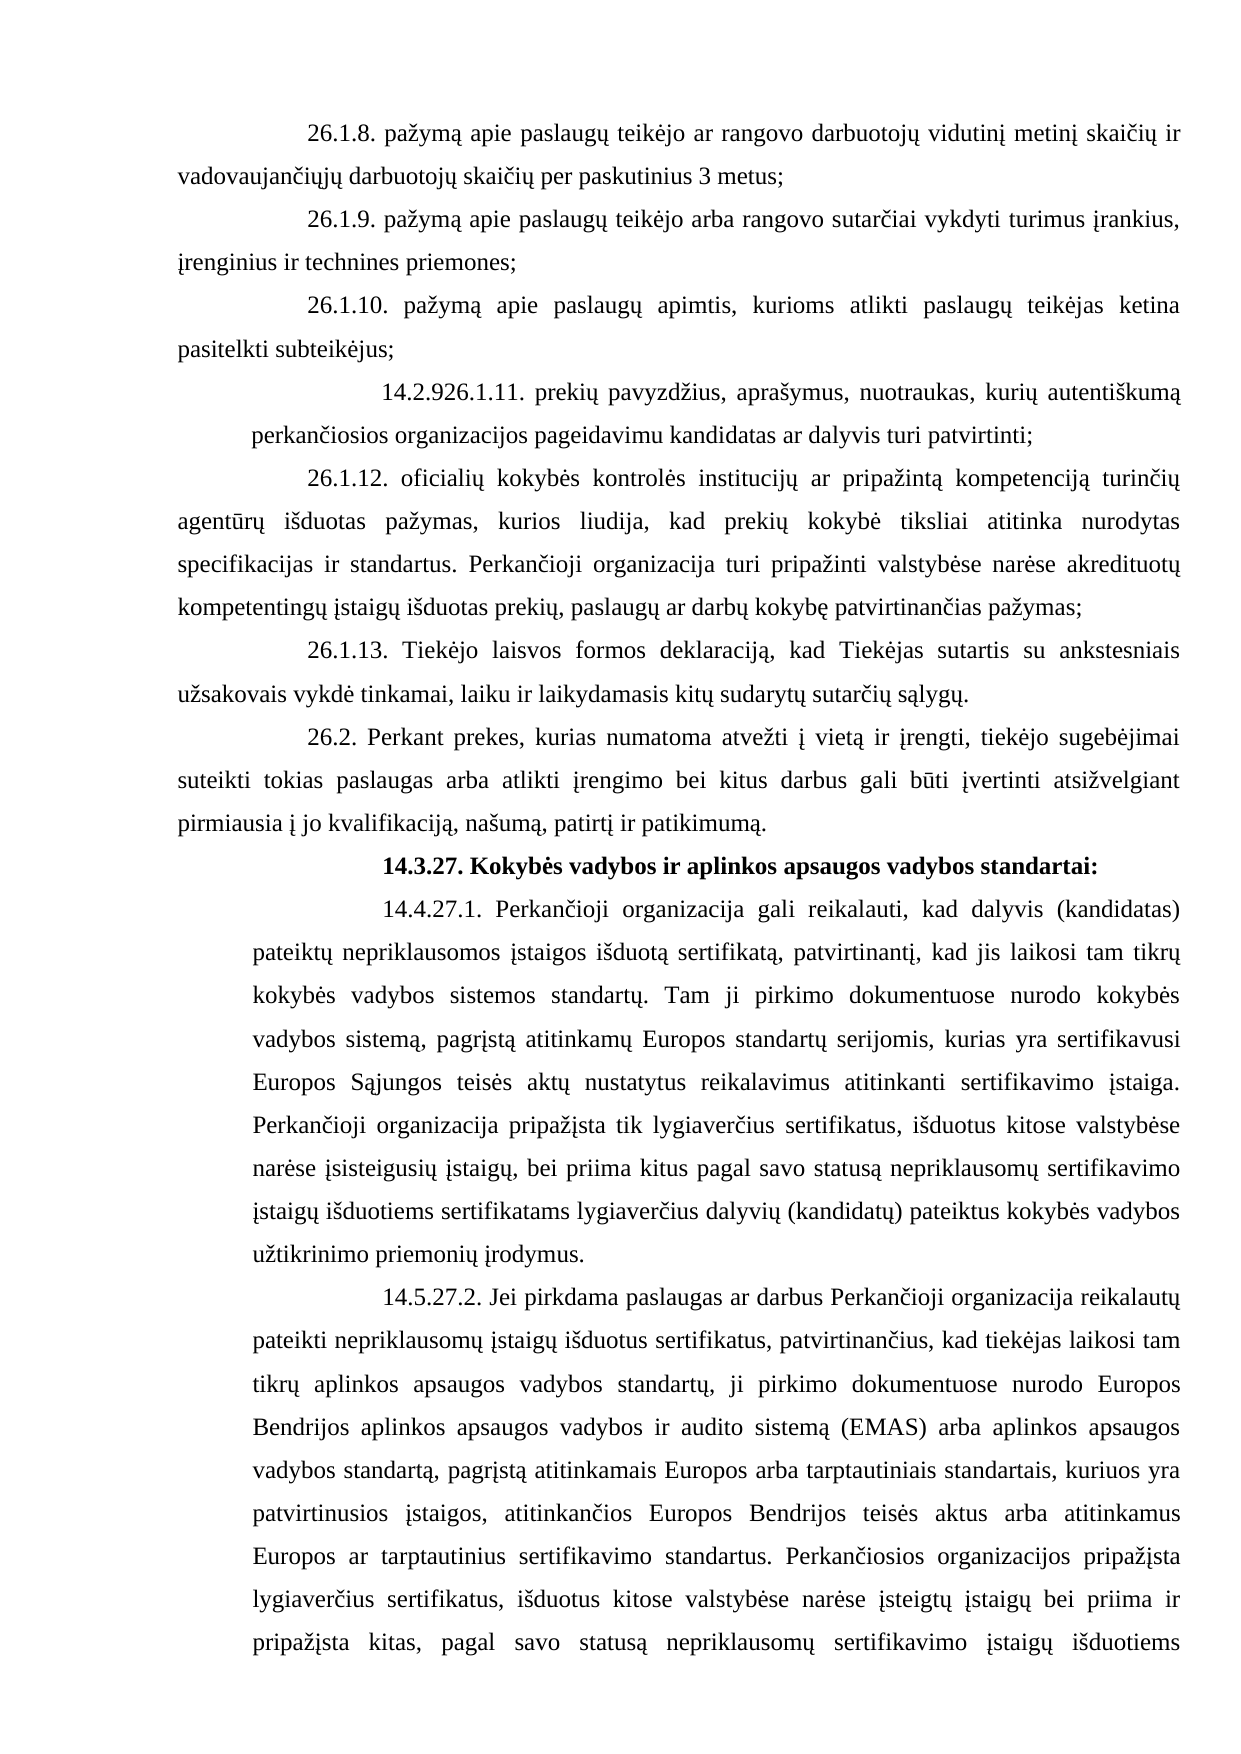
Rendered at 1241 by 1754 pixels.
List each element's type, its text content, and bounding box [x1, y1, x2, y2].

subtitle 26.1.11. prekių pavyzdžius, aprašymus, nuotraukas, kurių autentiškumą perkančiosios organizacijos pageidavimu kandidatas ar dalyvis turi patvirtinti; [177, 377, 1181, 449]
subtitle 27. Kokybės vadybos ir aplinkos apsaugos vadybos standartai: [177, 851, 1181, 880]
subtitle 27.1. Perkančioji organizacija gali reikalauti, kad dalyvis (kandidatas) pateiktų nepriklausomos įstaigos išduotą sertifikatą, patvirtinantį, kad jis laikosi tam tikrų kokybės vadybos sistemos standartų. Tam ji pirkimo dokumentuose nurodo kokybės vadybos sistemą, pagrįstą atitinkamų Europos standartų serijomis, kurias yra sertifikavusi Europos Sąjungos teisės aktų nustatytus reikalavimus atitinkanti sertifikavimo įstaiga. Perkančioji organizacija pripažįsta tik lygiaverčius sertifikatus, išduotus kitose valstybėse narėse įsisteigusių įstaigų, bei priima kitus pagal savo statusą nepriklausomų sertifikavimo įstaigų išduotiems sertifikatams lygiaverčius dalyvių (kandidatų) pateiktus kokybės vadybos užtikrinimo priemonių įrodymus. [177, 894, 1181, 1268]
text 26.1.12. oficialių kokybės kontrolės institucijų ar pripažintą kompetenciją turinčių agentūrų išduotas pažymas, kurios liudija, kad prekių kokybė tiksliai atitinka nurodytas specifikacijas ir standartus. Perkančioji organizacija turi pripažinti valstybėse narėse akredituotų kompetentingų įstaigų išduotas prekių, paslaugų ar darbų kokybę patvirtinančias pažymas; [177, 463, 1181, 621]
text 26.1.9. pažymą apie paslaugų teikėjo arba rangovo sutarčiai vykdyti turimus įrankius, įrenginius ir technines priemones; [177, 204, 1181, 276]
subtitle 27.2. Jei pirkdama paslaugas ar darbus Perkančioji organizacija reikalautų pateikti nepriklausomų įstaigų išduotus sertifikatus, patvirtinančius, kad tiekėjas laikosi tam tikrų aplinkos apsaugos vadybos standartų, ji pirkimo dokumentuose nurodo Europos Bendrijos aplinkos apsaugos vadybos ir audito sistemą (EMAS) arba aplinkos apsaugos vadybos standartą, pagrįstą atitinkamais Europos arba tarptautiniais standartais, kuriuos yra patvirtinusios įstaigos, atitinkančios Europos Bendrijos teisės aktus arba atitinkamus Europos ar tarptautinius sertifikavimo standartus. Perkančiosios organizacijos pripažįsta lygiaverčius sertifikatus, išduotus kitose valstybėse narėse įsteigtų įstaigų bei priima ir pripažįsta kitas, pagal savo statusą nepriklausomų sertifikavimo įstaigų išduotiems [177, 1282, 1181, 1656]
text 26.2. Perkant prekes, kurias numatoma atvežti į vietą ir įrengti, tiekėjo sugebėjimai suteikti tokias paslaugas arba atlikti įrengimo bei kitus darbus gali būti įvertinti atsižvelgiant pirmiausia į jo kvalifikaciją, našumą, patirtį ir patikimumą. [177, 722, 1181, 837]
text 26.1.10. pažymą apie paslaugų apimtis, kurioms atlikti paslaugų teikėjas ketina pasitelkti subteikėjus; [177, 291, 1181, 362]
text 26.1.13. Tiekėjo laisvos formos deklaraciją, kad Tiekėjas sutartis su ankstesniais užsakovais vykdė tinkamai, laiku ir laikydamasis kitų sudarytų sutarčių sąlygų. [177, 636, 1181, 707]
text 26.1.8. pažymą apie paslaugų teikėjo ar rangovo darbuotojų vidutinį metinį skaičių ir vadovaujančiųjų darbuotojų skaičių per paskutinius 3 metus; [177, 118, 1181, 190]
